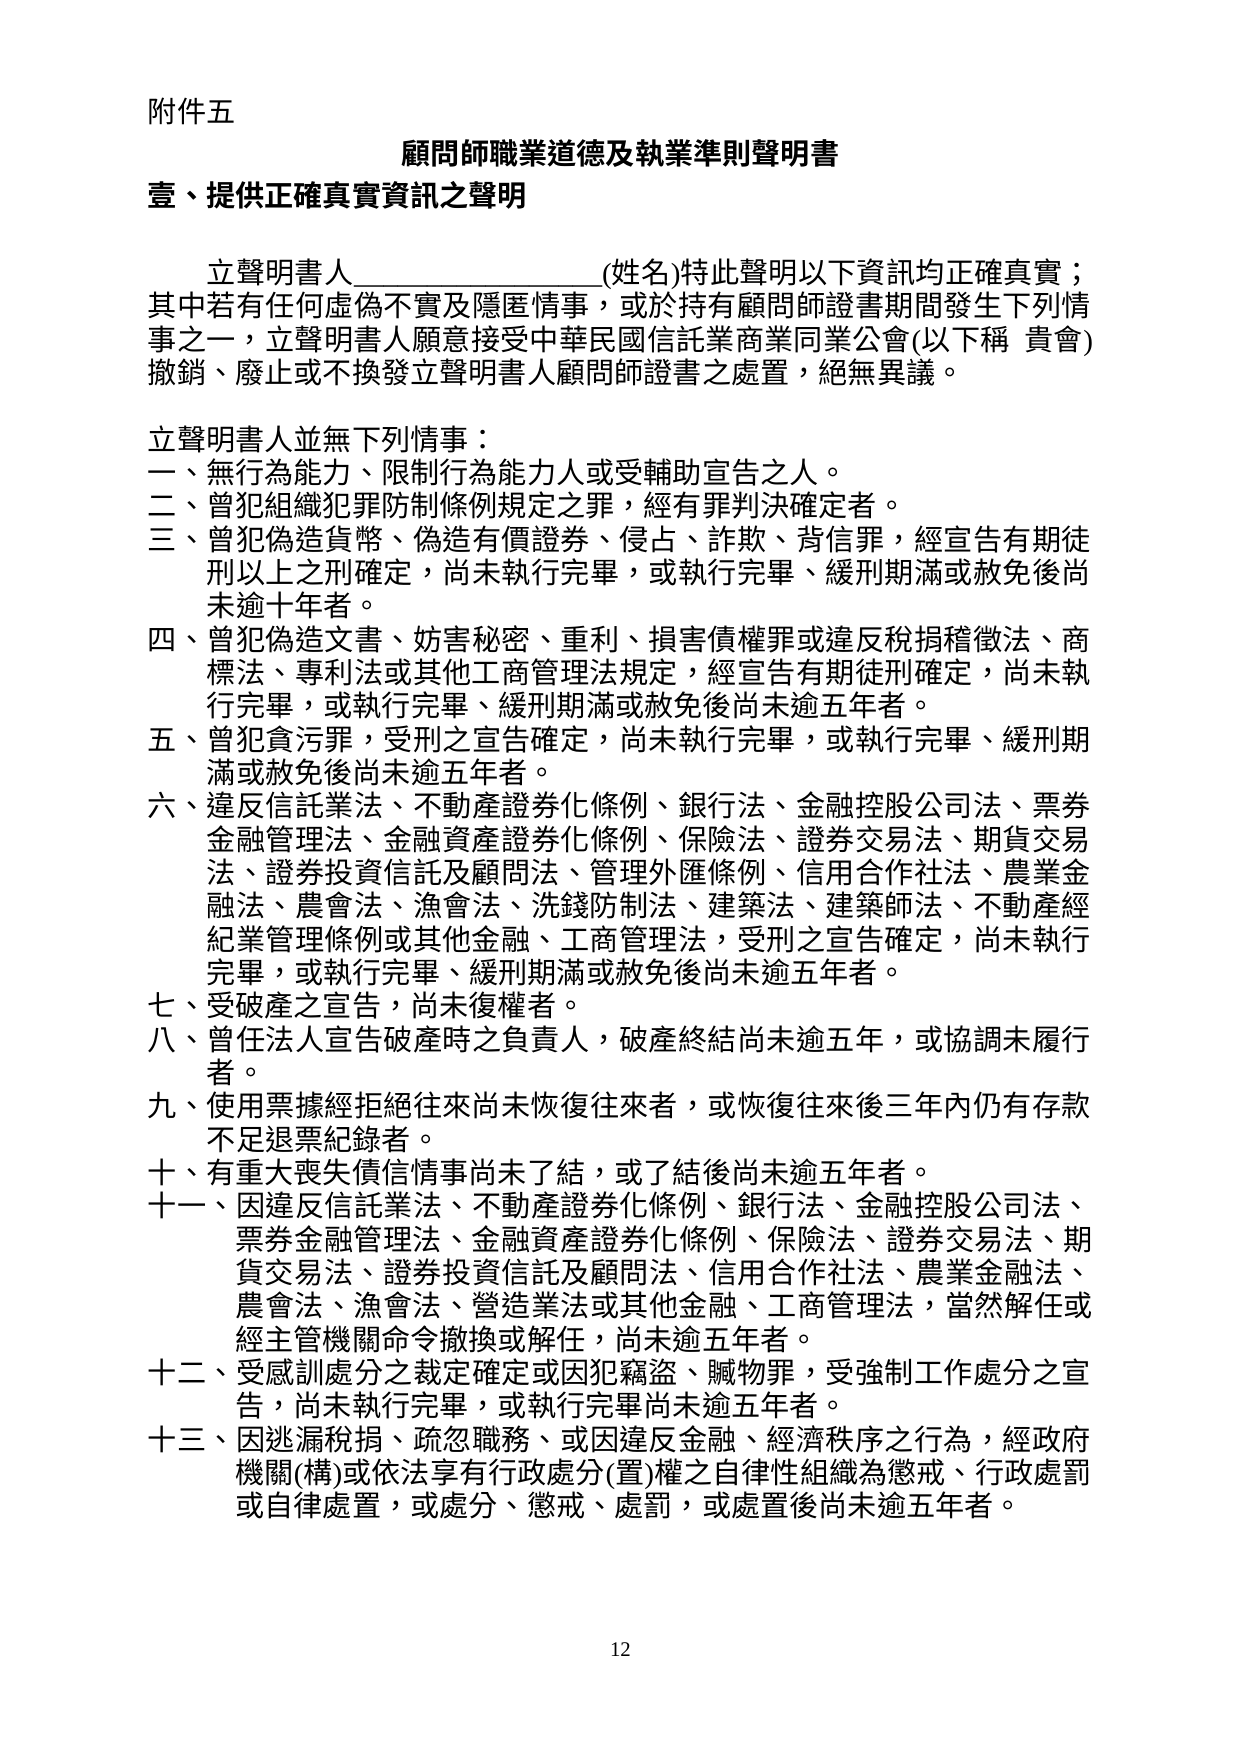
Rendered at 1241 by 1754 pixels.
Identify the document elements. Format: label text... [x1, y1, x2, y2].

text 附件五 [148, 89, 1137, 131]
text 十二、受感訓處分之裁定確定或因犯竊盜、贓物罪，受強制工作處分之宣告，尚未執行完畢，或執行完畢尚未逾五年者。 [148, 1357, 1093, 1423]
text 立聲明書人並無下列情事： [148, 423, 1093, 457]
text 十、有重大喪失債信情事尚未了結，或了結後尚未逾五年者。 [148, 1157, 1093, 1190]
text 五、曾犯貪污罪，受刑之宣告確定，尚未執行完畢，或執行完畢、緩刑期滿或赦免後尚未逾五年者。 [148, 723, 1093, 790]
text 一、無行為能力、限制行為能力人或受輔助宣告之人。 [148, 457, 1093, 490]
text 十三、因逃漏稅捐、疏忽職務、或因違反金融、經濟秩序之行為，經政府機關(構)或依法享有行政處分(置)權之自律性組織為懲戒、行政處罰或自律處置，或處分、懲戒、處罰，或處置後尚未逾五年者。 [148, 1423, 1093, 1523]
text 顧問師職業道德及執業準則聲明書 [148, 131, 1093, 173]
text 六、違反信託業法、不動產證券化條例、銀行法、金融控股公司法、票券金融管理法、金融資產證券化條例、保險法、證券交易法、期貨交易法、證券投資信託及顧問法、管理外匯條例、信用合作社法、農業金融法、農會法、漁會法、洗錢防制法、建築法、建築師法、不動產經紀業管理條例或其他金融、工商管理法，受刑之宣告確定，尚未執行完畢，或執行完畢、緩刑期滿或赦免後尚未逾五年者。 [148, 790, 1093, 990]
text 二、曾犯組織犯罪防制條例規定之罪，經有罪判決確定者。 [148, 490, 1093, 523]
text 三、曾犯偽造貨幣、偽造有價證券、侵占、詐欺、背信罪，經宣告有期徒刑以上之刑確定，尚未執行完畢，或執行完畢、緩刑期滿或赦免後尚未逾十年者。 [148, 523, 1093, 623]
text 立聲明書人_________________(姓名)特此聲明以下資訊均正確真實；其中若有任何虛偽不實及隱匿情事，或於持有顧問師證書期間發生下列情事之一，立聲明書人願意接受中華民國信託業商業同業公會(以下稱 貴會)撤銷、廢止或不換發立聲明書人顧問師證書之處置，絕無異議。 [148, 257, 1093, 390]
text 九、使用票據經拒絕往來尚未恢復往來者，或恢復往來後三年內仍有存款不足退票紀錄者。 [148, 1090, 1093, 1157]
text 八、曾任法人宣告破產時之負責人，破產終結尚未逾五年，或協調未履行者。 [148, 1023, 1093, 1090]
text 四、曾犯偽造文書、妨害秘密、重利、損害債權罪或違反稅捐稽徵法、商標法、專利法或其他工商管理法規定，經宣告有期徒刑確定，尚未執行完畢，或執行完畢、緩刑期滿或赦免後尚未逾五年者。 [148, 623, 1093, 723]
text 七、受破產之宣告，尚未復權者。 [148, 990, 1093, 1023]
text 十一、因違反信託業法、不動產證券化條例、銀行法、金融控股公司法、票券金融管理法、金融資產證券化條例、保險法、證券交易法、期貨交易法、證券投資信託及顧問法、信用合作社法、農業金融法、農會法、漁會法、營造業法或其他金融、工商管理法，當然解任或經主管機關命令撤換或解任，尚未逾五年者。 [148, 1190, 1093, 1357]
text 壹、提供正確真實資訊之聲明 [148, 173, 1093, 215]
